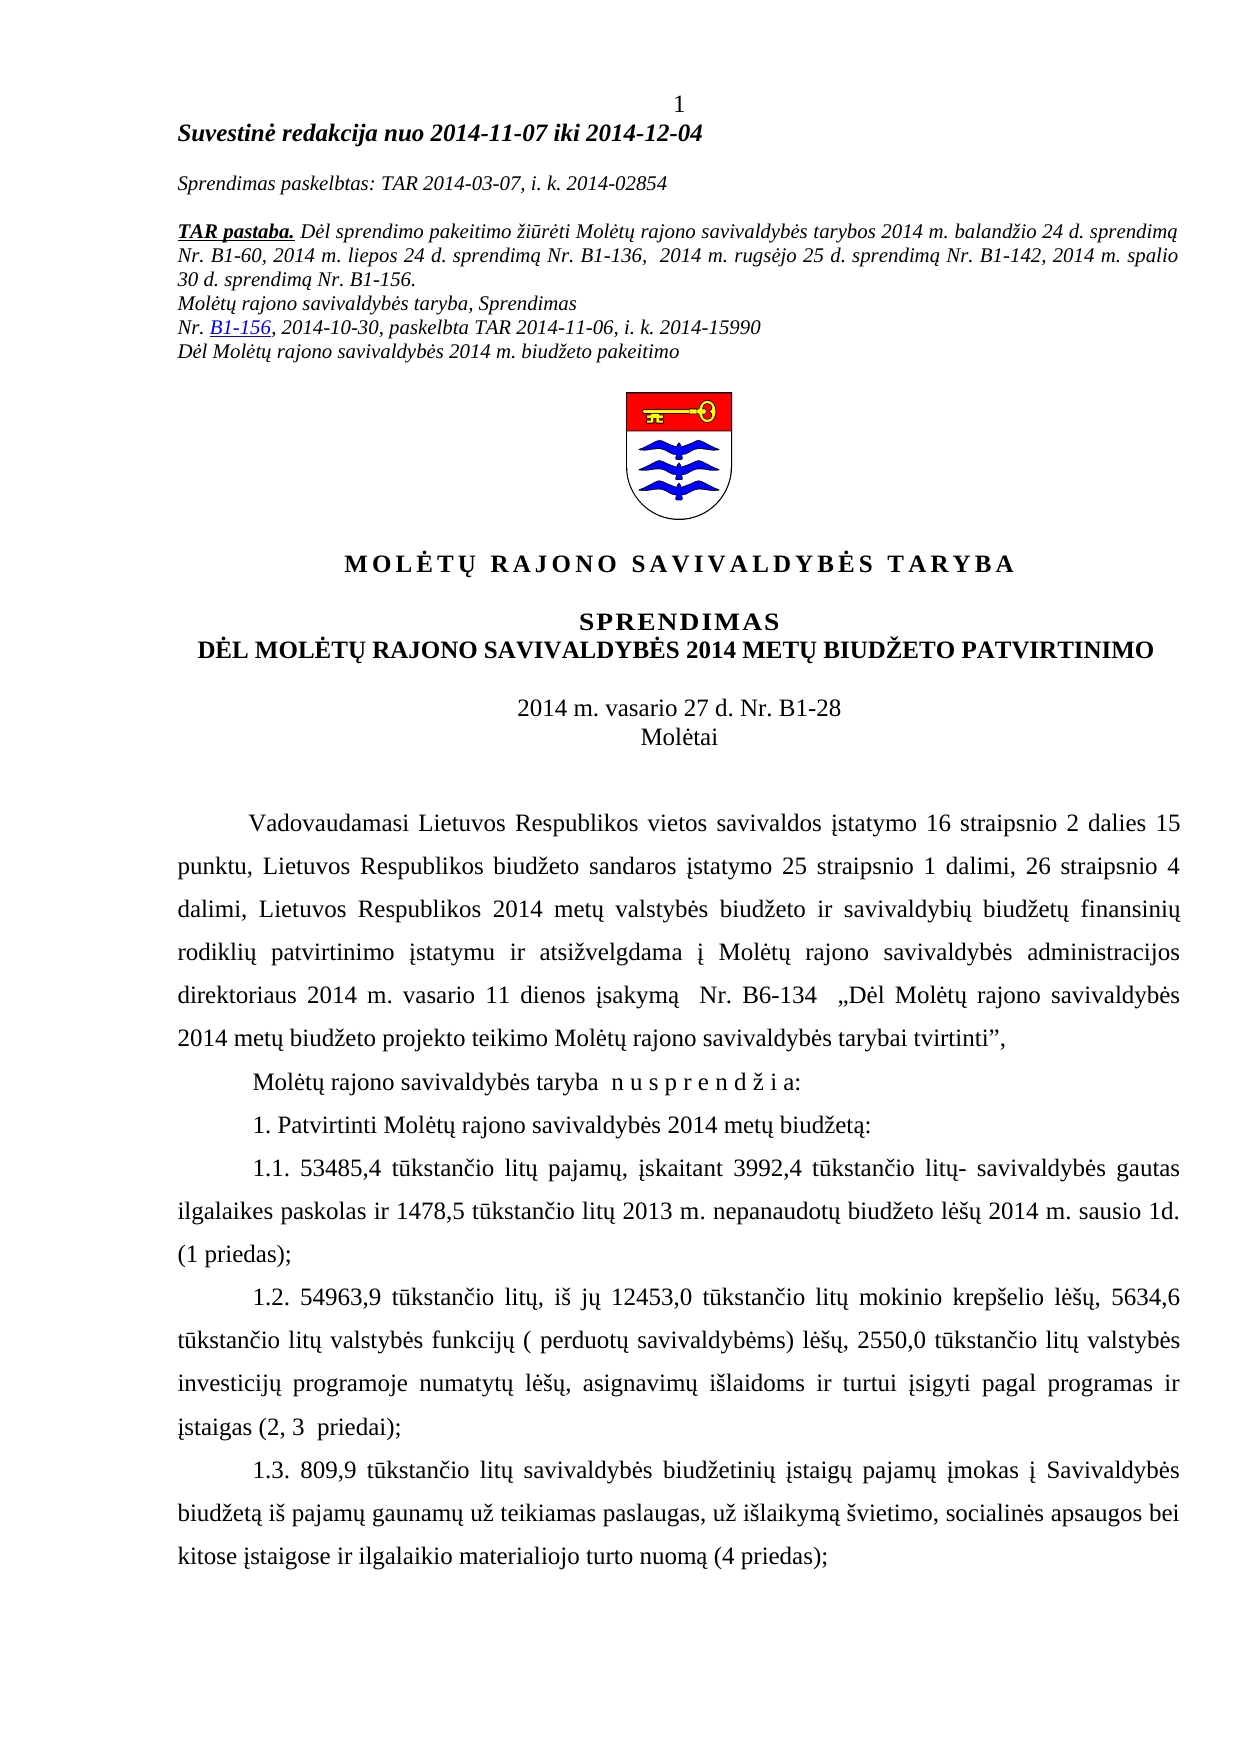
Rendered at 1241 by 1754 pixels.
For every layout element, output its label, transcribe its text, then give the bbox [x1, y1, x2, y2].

text 1. Patvirtinti Molėtų rajono savivaldybės 2014 metų biudžetą: [177, 1110, 1181, 1138]
text 1.2. 54963,9 tūkstančio litų, iš jų 12453,0 tūkstančio litų mokinio krepšelio lėšų, 5634,6 tūkstančio litų valstybės funkcijų ( perduotų savivaldybėms) lėšų, 2550,0 tūkstančio litų valstybės investicijų programoje numatytų lėšų, asignavimų išlaidoms ir turtui įsigyti pagal programas ir įstaigas (2, 3 priedai); [177, 1282, 1181, 1440]
text Sprendimas paskelbtas: TAR 2014-03-07, i. k. 2014-02854 [177, 171, 1181, 195]
text 1.3. 809,9 tūkstančio litų savivaldybės biudžetinių įstaigų pajamų įmokas į Savivaldybės biudžetą iš pajamų gaunamų už teikiamas paslaugas, už išlaikymą švietimo, socialinės apsaugos bei kitose įstaigose ir ilgalaikio materialiojo turto nuomą (4 priedas); [177, 1455, 1181, 1570]
text Suvestinė redakcija nuo 2014-11-07 iki 2014-12-04 [177, 118, 1181, 147]
text 1.1. 53485,4 tūkstančio litų pajamų, įskaitant 3992,4 tūkstančio litų- savivaldybės gautas ilgalaikes paskolas ir 1478,5 tūkstančio litų 2013 m. nepanaudotų biudžeto lėšų 2014 m. sausio 1d. (1 priedas); [177, 1153, 1181, 1268]
text Molėtų rajono savivaldybės taryba [177, 549, 1181, 578]
text Molėtų rajono savivaldybės taryba, Sprendimas [177, 291, 1181, 315]
text Molėtų rajono savivaldybės taryba n u s p r e n d ž i a: [177, 1067, 1181, 1095]
text Nr. B1-156, 2014-10-30, paskelbta TAR 2014-11-06, i. k. 2014-15990 [177, 315, 1181, 339]
text Dėl Molėtų rajono savivaldybės 2014 m. biudžeto pakeitimo [177, 339, 1181, 363]
text Dėl MOLĖTŲ RAJONO SAVIVALDYBĖS 2014 METŲ BIUDŽETO PATVIRTINIMO [177, 635, 1181, 664]
text Vadovaudamasi Lietuvos Respublikos vietos savivaldos įstatymo 16 straipsnio 2 dalies 15 punktu, Lietuvos Respublikos biudžeto sandaros įstatymo 25 straipsnio 1 dalimi, 26 straipsnio 4 dalimi, Lietuvos Respublikos 2014 metų valstybės biudžeto ir savivaldybių biudžetų finansinių rodiklių patvirtinimo įstatymu ir atsižvelgdama į Molėtų rajono savivaldybės administracijos direktoriaus 2014 m. vasario 11 dienos įsakymą Nr. B6-134 „Dėl Molėtų rajono savivaldybės 2014 metų biudžeto projekto teikimo Molėtų rajono savivaldybės tarybai tvirtinti”, [177, 808, 1181, 1052]
text TAR pastaba. Dėl sprendimo pakeitimo žiūrėti Molėtų rajono savivaldybės tarybos 2014 m. balandžio 24 d. sprendimą Nr. B1-60, 2014 m. liepos 24 d. sprendimą Nr. B1-136, 2014 m. rugsėjo 25 d. sprendimą Nr. B1-142, 2014 m. spalio 30 d. sprendimą Nr. B1-156. [177, 219, 1181, 291]
text Molėtai [177, 722, 1181, 750]
text 2014 m. vasario 27 d. Nr. B1-28 [177, 693, 1181, 722]
text SPRENDIMAS [177, 607, 1181, 635]
